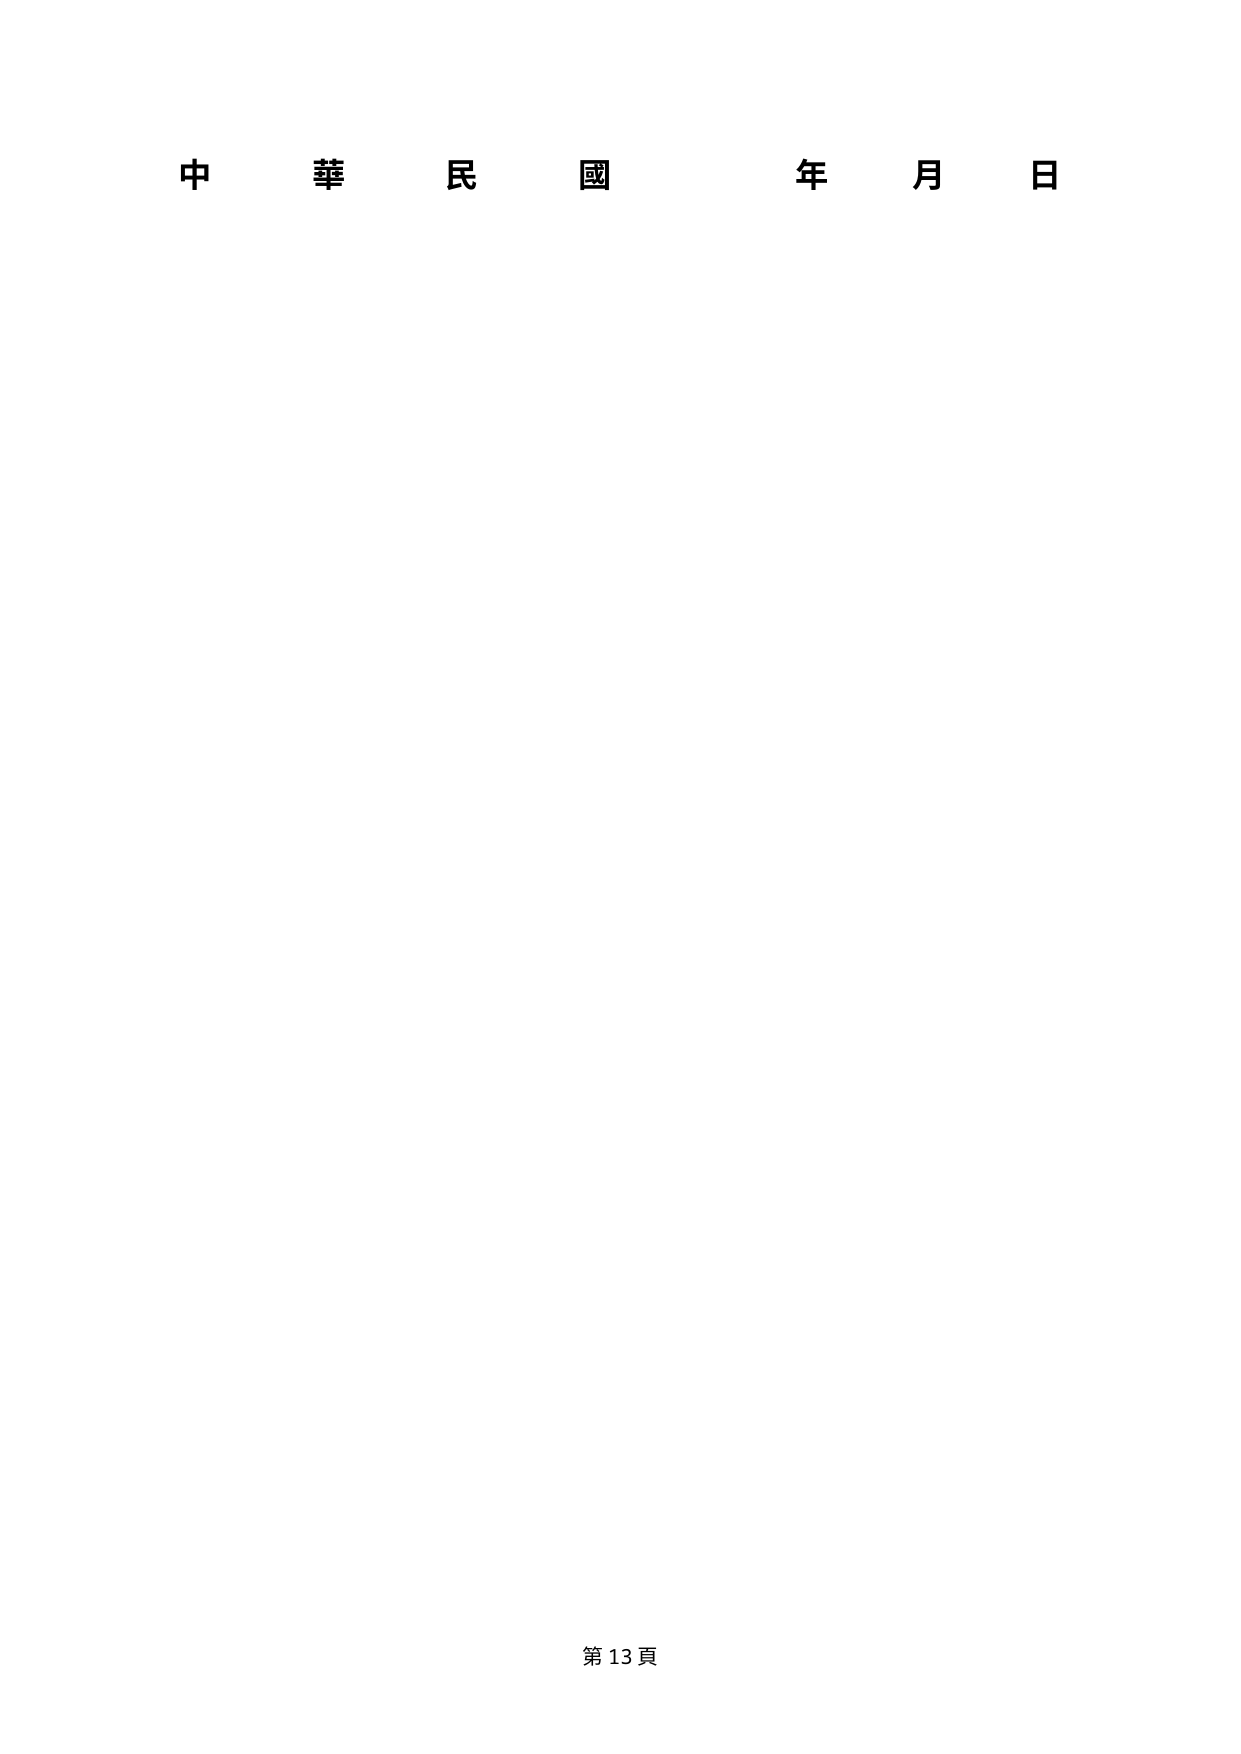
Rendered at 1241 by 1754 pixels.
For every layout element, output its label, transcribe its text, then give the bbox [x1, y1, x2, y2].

text 中 華 民 國 年 月 日 [118, 131, 1122, 193]
